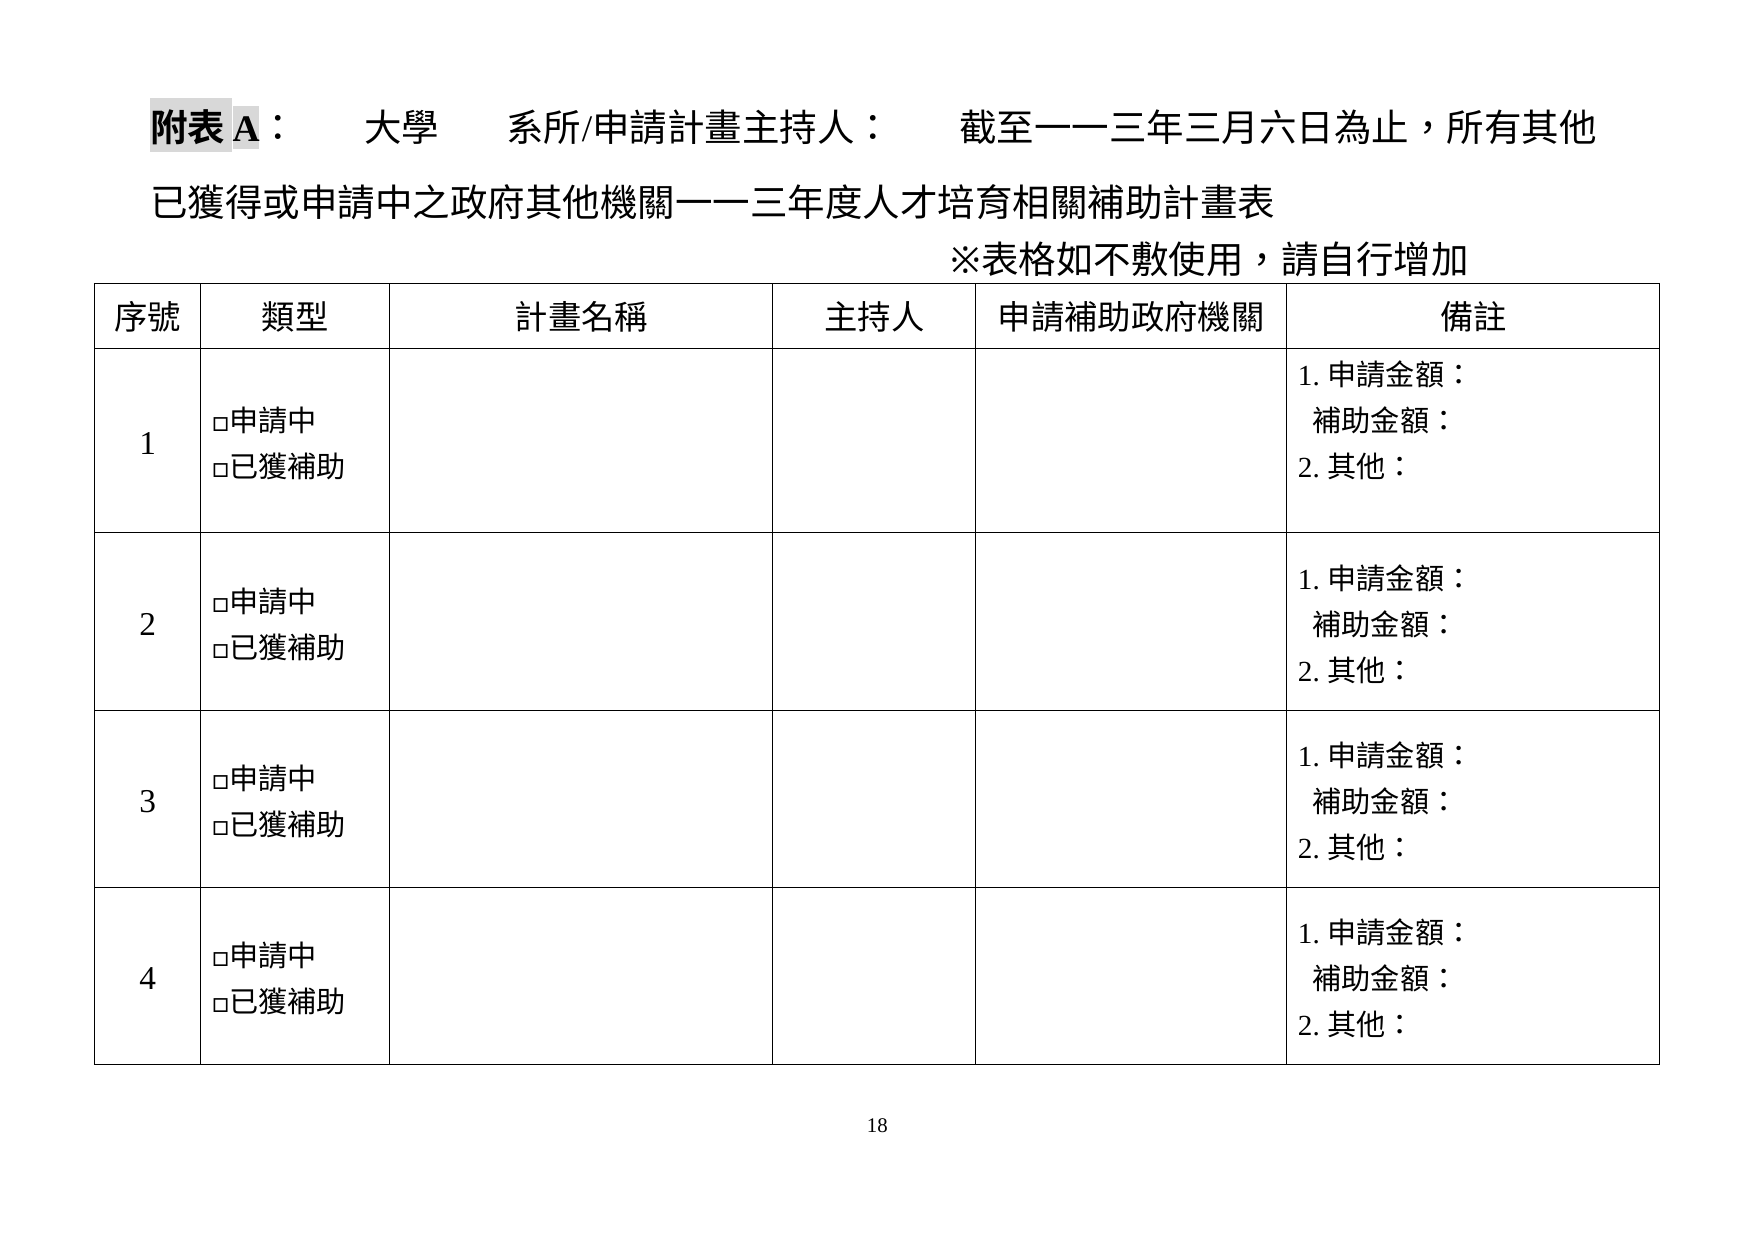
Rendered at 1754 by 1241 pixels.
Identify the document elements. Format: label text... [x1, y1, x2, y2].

table_cell □申請中 □已獲補助 [201, 888, 389, 1064]
table_cell 4 [95, 888, 200, 1064]
table_cell 申請金額： 補助金額： 其他： [1287, 711, 1659, 887]
text ※表格如不敷使用，請自行增加 [950, 237, 1572, 283]
table_header 備註 [1287, 284, 1659, 348]
table_cell [773, 711, 975, 887]
table_cell 3 [95, 711, 200, 887]
table_header 主持人 [773, 284, 975, 348]
table_cell □申請中 □已獲補助 [201, 533, 389, 709]
table_cell [390, 711, 772, 887]
table_cell [390, 533, 772, 709]
table_cell □申請中 □已獲補助 [201, 711, 389, 887]
table_cell 申請金額： 補助金額： 其他： [1287, 888, 1659, 1064]
table_cell [773, 533, 975, 709]
table_header 申請補助政府機關 [976, 284, 1286, 348]
table_header 計畫名稱 [390, 284, 772, 348]
table_header 類型 [201, 284, 389, 348]
table_cell [390, 349, 772, 532]
table_cell [976, 533, 1286, 709]
table_cell 1 [95, 349, 200, 532]
table_cell [976, 888, 1286, 1064]
table_cell [390, 888, 772, 1064]
table_cell 2 [95, 533, 200, 709]
table_cell [773, 888, 975, 1064]
table_cell [976, 349, 1286, 532]
table_cell 申請金額： 補助金額： 其他： [1287, 533, 1659, 709]
table_cell [773, 349, 975, 532]
table_cell 申請金額： 補助金額： 其他： [1287, 349, 1659, 532]
text 附表A： 大學 系所/申請計畫主持人： 截至一一三年三月六日為止，所有其他已獲得或申請中之政府其他機關一一三年度人才培育相關補助計畫表 [150, 87, 1604, 237]
table_cell □申請中 □已獲補助 [201, 349, 389, 532]
table_cell [976, 711, 1286, 887]
table_header 序號 [95, 284, 200, 348]
